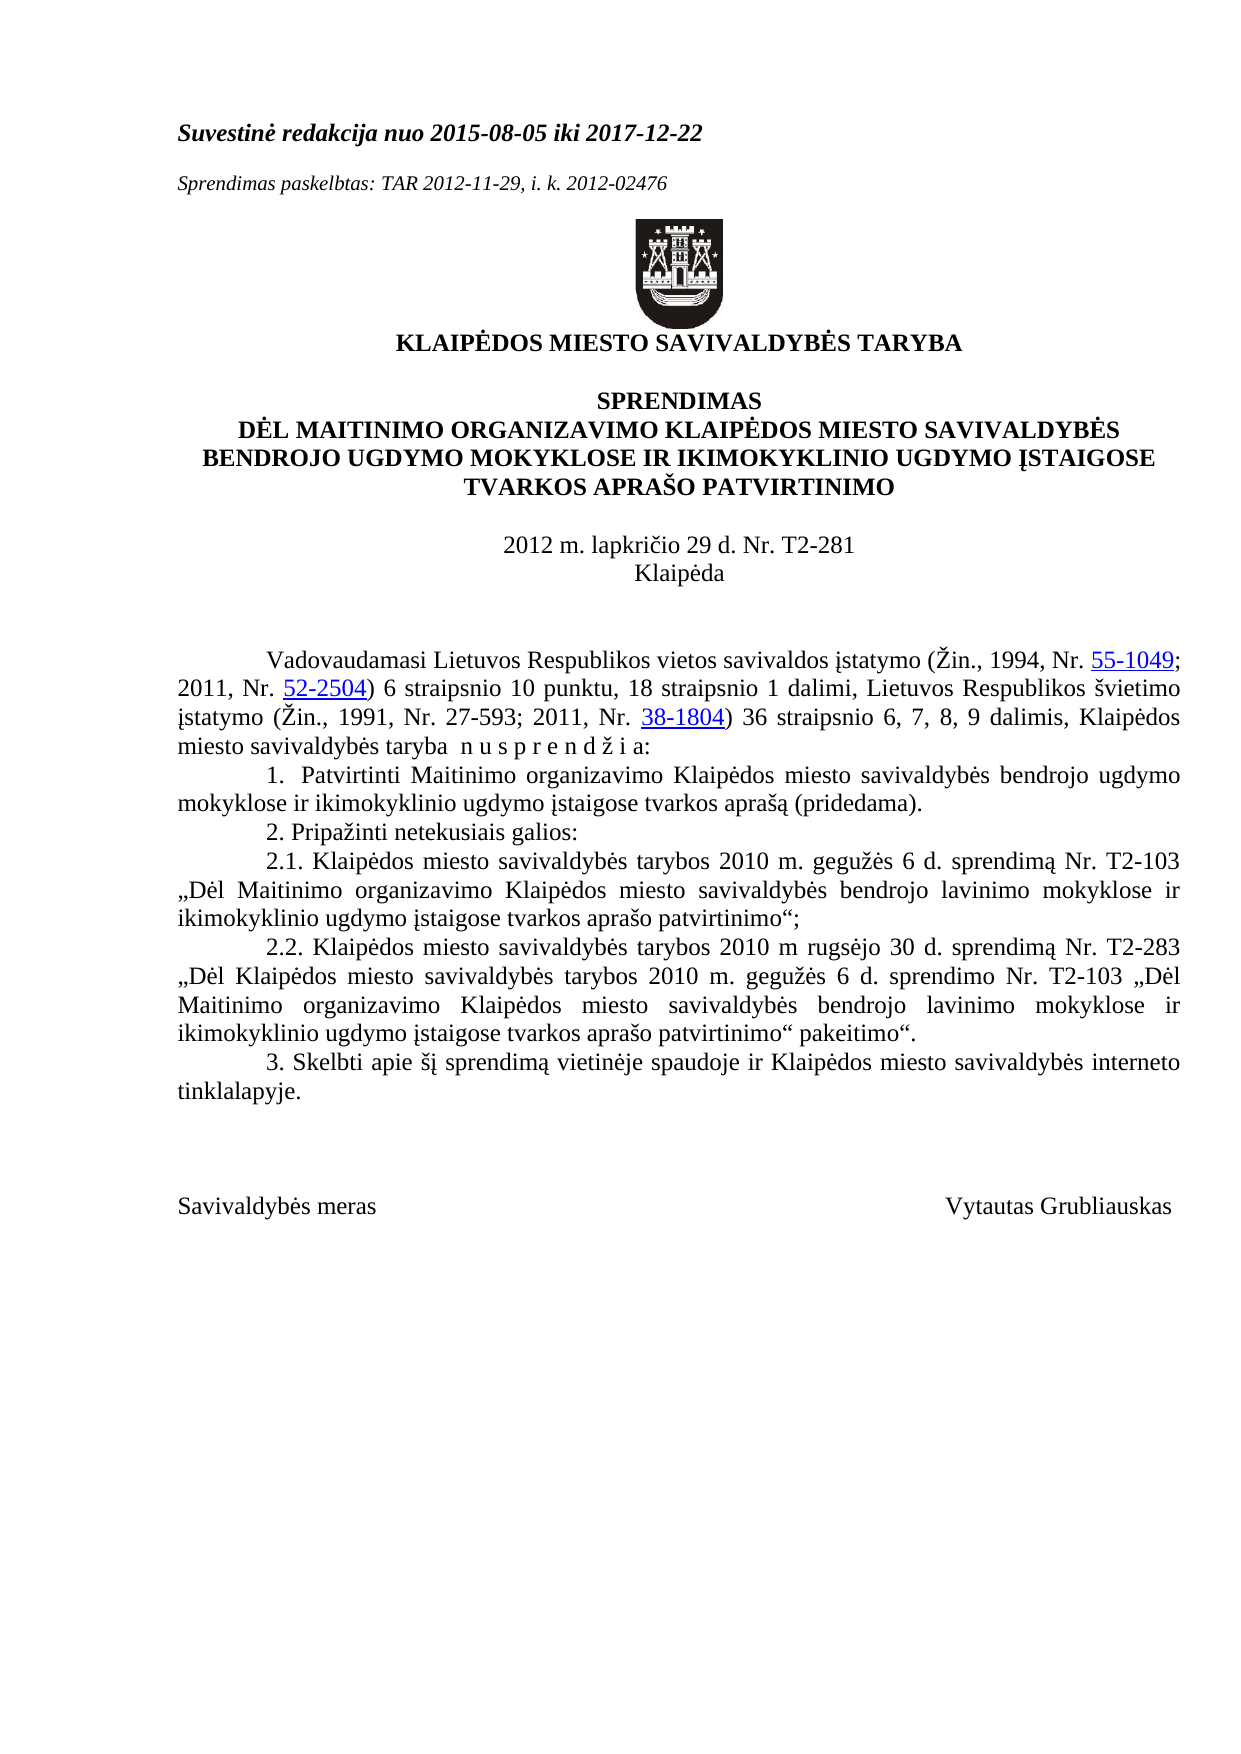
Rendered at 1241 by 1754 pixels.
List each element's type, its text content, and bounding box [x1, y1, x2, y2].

text Suvestinė redakcija nuo 2015-08-05 iki 2017-12-22 [177, 118, 1181, 147]
text 2.1. Klaipėdos miesto savivaldybės tarybos 2010 m. gegužės 6 d. sprendimą Nr. T2-103 „Dėl Maitinimo organizavimo Klaipėdos miesto savivaldybės bendrojo lavinimo mokyklose ir ikimokyklinio ugdymo įstaigose tvarkos aprašo patvirtinimo“; [177, 846, 1181, 932]
text 2. Pripažinti netekusiais galios: [177, 817, 1181, 846]
text 2012 m. lapkričio 29 d. Nr. T2-281 [177, 530, 1181, 558]
text Savivaldybės meras Vytautas Grubliauskas [177, 1191, 1181, 1220]
text 1. Patvirtinti Maitinimo organizavimo Klaipėdos miesto savivaldybės bendrojo ugdymo mokyklose ir ikimokyklinio ugdymo įstaigose tvarkos aprašą (pridedama). [177, 760, 1181, 817]
text SPRENDIMAS [177, 386, 1181, 415]
text 3. Skelbti apie šį sprendimą vietinėje spaudoje ir Klaipėdos miesto savivaldybės interneto tinklalapyje. [177, 1047, 1181, 1105]
text Vadovaudamasi Lietuvos Respublikos vietos savivaldos įstatymo (Žin., 1994, Nr. 55-1049; 2011, Nr. 52-2504) 6 straipsnio 10 punktu, 18 straipsnio 1 dalimi, Lietuvos Respublikos švietimo įstatymo (Žin., 1991, Nr. 27-593; 2011, Nr. 38-1804) 36 straipsnio 6, 7, 8, 9 dalimis, Klaipėdos miesto savivaldybės taryba nusprendžia: [177, 645, 1181, 760]
text DĖL MAITINIMO ORGANIZAVIMO KLAIPĖDOS MIESTO SAVIVALDYBĖS BENDROJO UGDYMO MOKYKLOSE IR IKIMOKYKLINIO UGDYMO ĮSTAIGOSE TVARKOS APRAŠO PATVIRTINIMO [177, 415, 1181, 501]
text Sprendimas paskelbtas: TAR 2012-11-29, i. k. 2012-02476 [177, 171, 1181, 195]
text 2.2. Klaipėdos miesto savivaldybės tarybos 2010 m rugsėjo 30 d. sprendimą Nr. T2-283 „Dėl Klaipėdos miesto savivaldybės tarybos 2010 m. gegužės 6 d. sprendimo Nr. T2-103 „Dėl Maitinimo organizavimo Klaipėdos miesto savivaldybės bendrojo lavinimo mokyklose ir ikimokyklinio ugdymo įstaigose tvarkos aprašo patvirtinimo“ pakeitimo“. [177, 932, 1181, 1047]
text Klaipėda [177, 558, 1181, 587]
text KLAIPĖDOS MIESTO SAVIVALDYBĖS TARYBA [177, 328, 1181, 357]
